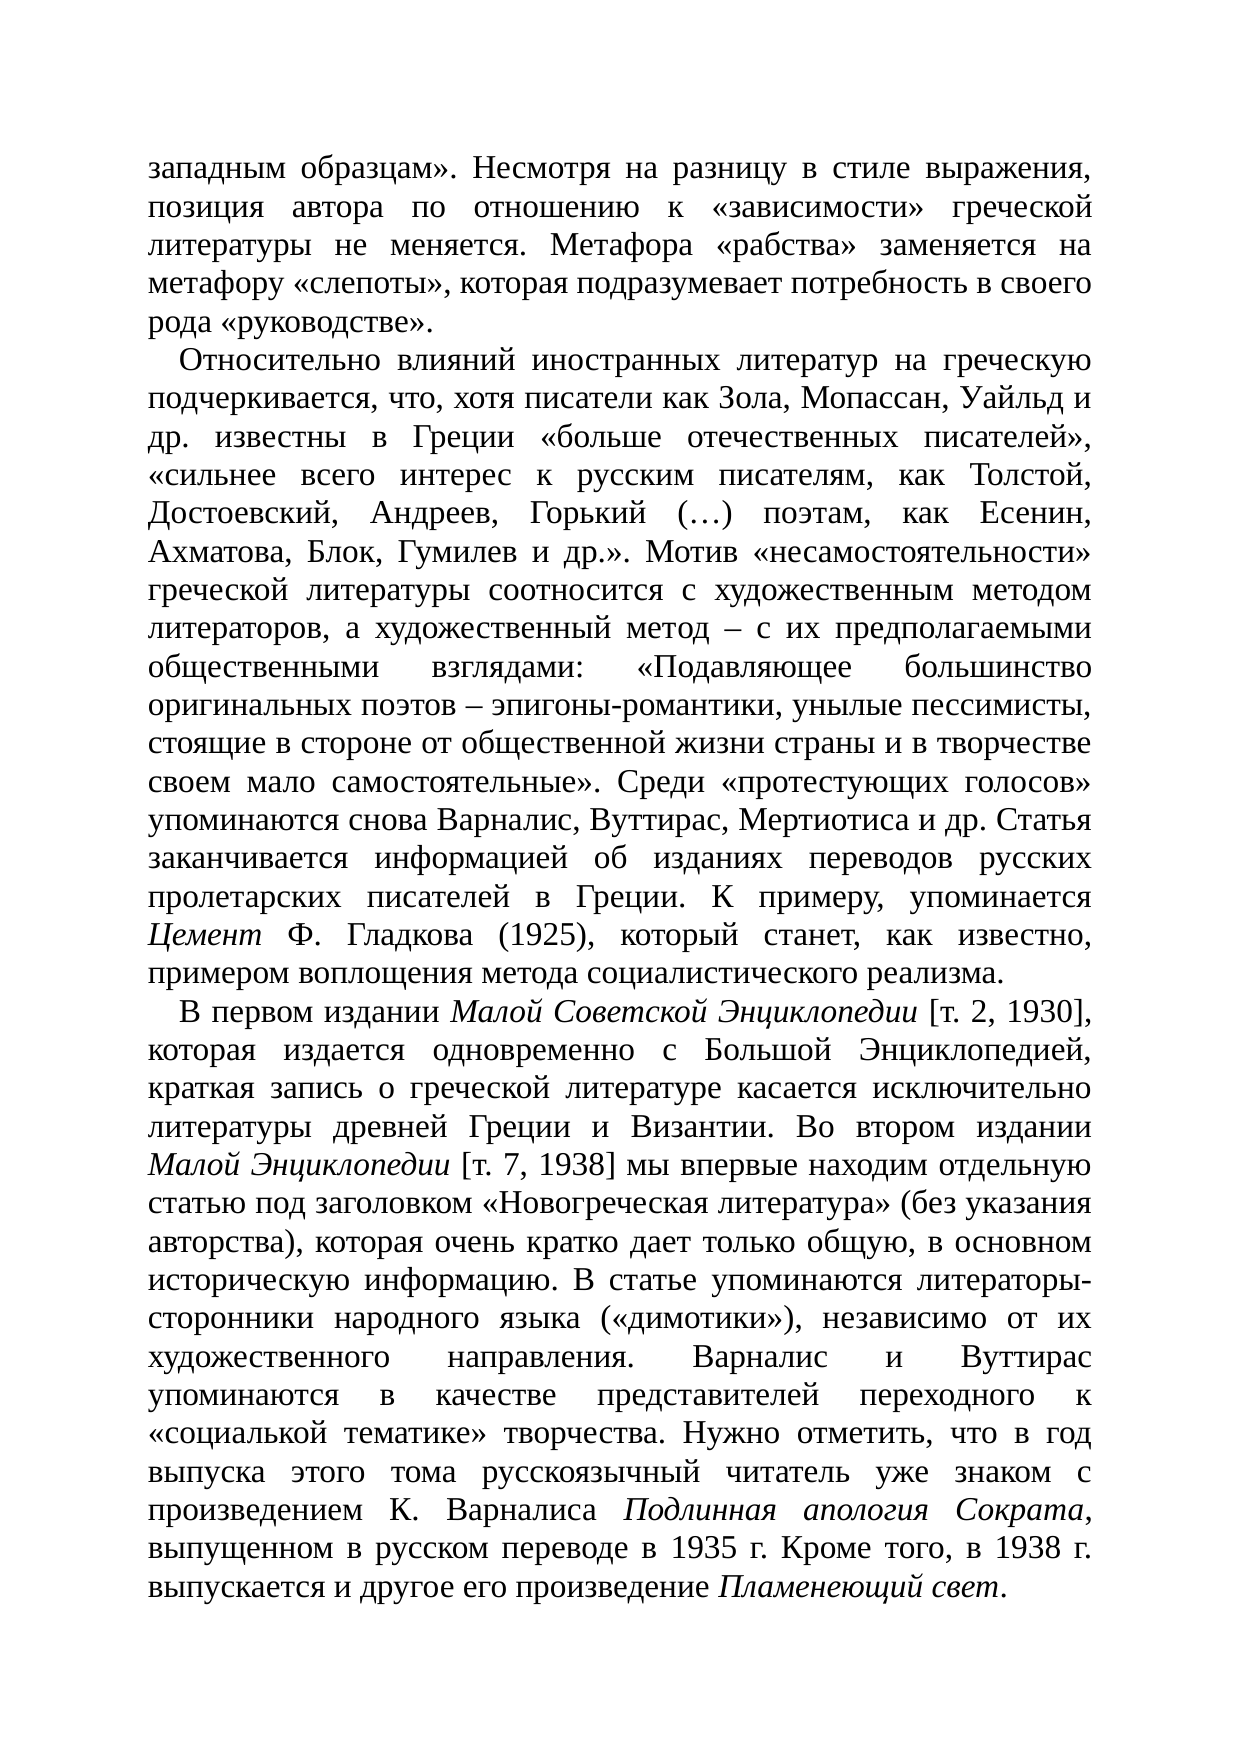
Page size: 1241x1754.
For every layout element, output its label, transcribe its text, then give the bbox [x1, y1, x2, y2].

text Относительно влияний иностранных литератур на греческую подчеркивается, что, хотя писатели как Зола, Мопассан, Уайльд и др. известны в Греции «больше отечественных писателей», «сильнее всего интерес к русским писателям, как Толстой, Достоевский, Андреев, Горький (…) поэтам, как Есенин, Ахматова, Блок, Гумилев и др.». Мотив «несамостоятельности» греческой литературы соотносится с художественным методом литераторов, а художественный метод – с их предполагаемыми общественными взглядами: «Подавляющее большинство оригинальных поэтов – эпигоны-романтики, унылые пессимисты, стоящие в стороне от общественной жизни страны и в творчестве своем мало самостоятельные». Среди «протестующих голосов» упоминаются снова Варналис, Вуттирас, Мертиотиса и др. Статья заканчивается информацией об изданиях переводов русских пролетарских писателей в Греции. К примеру, упоминается Цемент Ф. Гладкова (1925), который станет, как известно, примером воплощения метода социалистического реализма. [148, 339, 1093, 991]
text В первом издании Малой Советской Энциклопедии [т. 2, 1930], которая издается одновременно с Большой Энциклопедией, краткая запись о греческой литературе касается исключительно литературы древней Греции и Византии. Во втором издании Малой Энциклопедии [т. 7, 1938] мы впервые находим отдельную статью под заголовком «Новогреческая литература» (без указания авторства), которая очень кратко дает только общую, в основном историческую информацию. В статье упоминаются литераторы-сторонники народного языка («димотики»), независимо от их художественного направления. Варналис и Вуттирас упоминаются в качестве представителей переходного к «социалькой тематике» творчества. Нужно отметить, что в год выпуска этого тома русскоязычный читатель уже знаком с произведением К. Варналиса Подлинная апология Сократа, выпущенном в русском переводе в 1935 г. Кроме того, в 1938 г. выпускается и другое его произведение Пламенеющий свет. [148, 991, 1093, 1604]
text западным образцам». Несмотря на разницу в стиле выражения, позиция автора по отношению к «зависимости» греческой литературы не меняется. Метафора «рабства» заменяется на метафору «слепоты», которая подразумевает потребность в своего рода «руководстве». [148, 148, 1093, 339]
